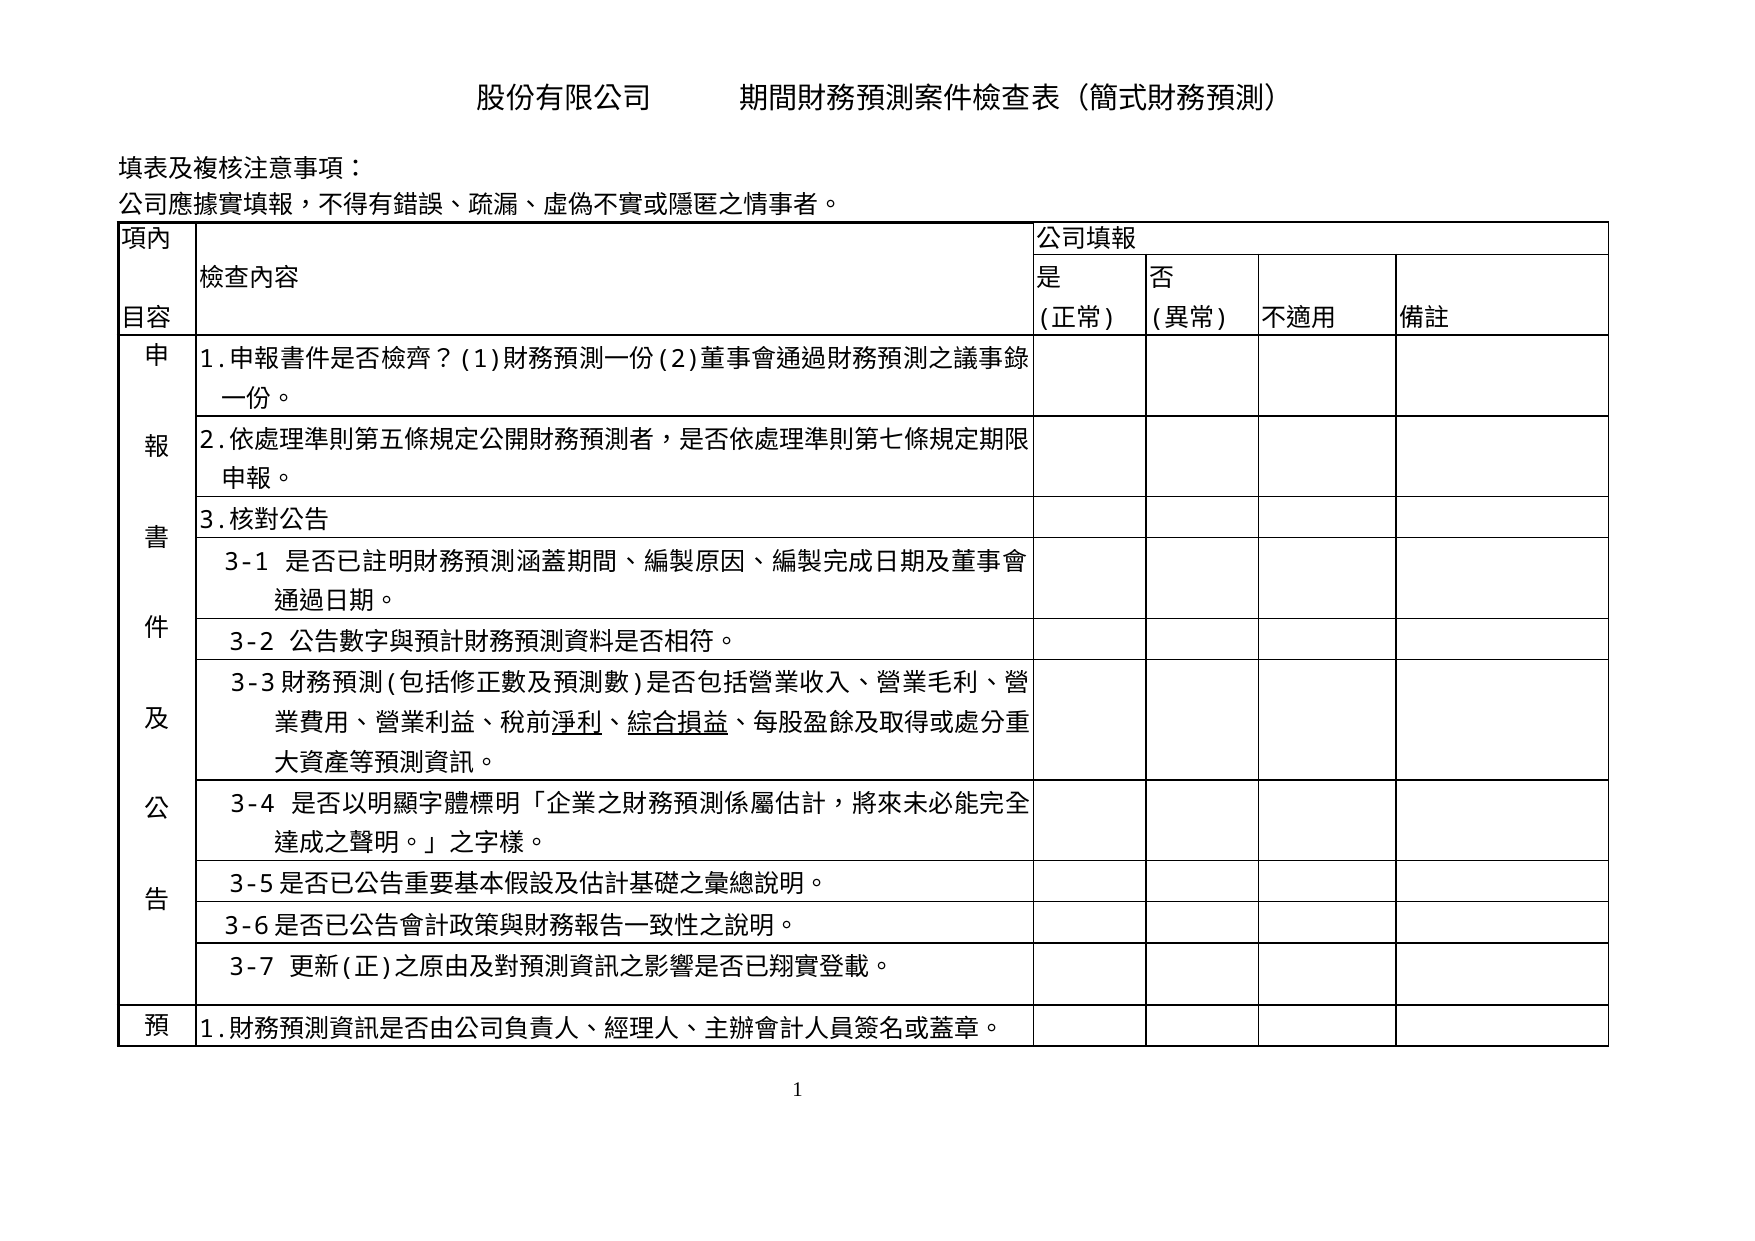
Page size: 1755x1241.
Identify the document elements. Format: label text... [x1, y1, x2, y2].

table_cell [1034, 861, 1145, 901]
table_cell 3-3財務預測(包括修正數及預測數)是否包括營業收入、營業毛利、營業費用、營業利益、稅前淨利、綜合損益、每股盈餘及取得或處分重大資產等預測資訊。 [197, 660, 1033, 779]
text 公司應據實填報，不得有錯誤、疏漏、虛偽不實或隱匿之情事者。 [118, 185, 1477, 221]
table_cell [1397, 538, 1608, 617]
table_cell [1034, 336, 1145, 415]
table_cell [1397, 902, 1608, 942]
table_cell 否 (異常) [1147, 255, 1258, 334]
table_cell [1147, 944, 1258, 1004]
table_cell 3-4 是否以明顯字體標明「企業之財務預測係屬估計，將來未必能完全達成之聲明。」之字樣。 [197, 781, 1033, 860]
table_cell [1034, 538, 1145, 617]
table_cell [1034, 619, 1145, 659]
table_cell [1034, 660, 1145, 779]
table_cell [1034, 781, 1145, 860]
table_cell [1259, 619, 1395, 659]
table_cell [1034, 944, 1145, 1004]
table_cell 申 報 書 件 及 公 告 [120, 336, 195, 1004]
table_cell 3-1 是否已註明財務預測涵蓋期間、編製原因、編製完成日期及董事會通過日期。 [197, 538, 1033, 617]
table_cell [1034, 1006, 1145, 1045]
table_cell 不適用 [1259, 255, 1395, 334]
table_cell 3.核對公告 [197, 497, 1033, 537]
table_cell [1259, 781, 1395, 860]
table_cell [1397, 619, 1608, 659]
table_cell [1397, 336, 1608, 415]
table_cell [1034, 497, 1145, 537]
table_cell [1147, 619, 1258, 659]
table_cell [1147, 660, 1258, 779]
table_cell 3-2 公告數字與預計財務預測資料是否相符。 [197, 619, 1033, 659]
text 填表及複核注意事項： [118, 149, 1477, 185]
table_cell [1147, 417, 1258, 496]
table_cell [1397, 660, 1608, 779]
table_cell [1397, 417, 1608, 496]
table_cell [1147, 1006, 1258, 1045]
table_cell 3-6是否已公告會計政策與財務報告一致性之說明。 [197, 902, 1033, 942]
table_cell [1259, 1006, 1395, 1045]
table_header 公司填報 [1034, 223, 1608, 253]
table_cell [1147, 497, 1258, 537]
table_cell 1.財務預測資訊是否由公司負責人、經理人、主辦會計人員簽名或蓋章。 [197, 1006, 1033, 1045]
table_cell 3-5是否已公告重要基本假設及估計基礎之彙總說明。 [197, 861, 1033, 901]
table_cell [1397, 861, 1608, 901]
table_cell 預 [120, 1006, 195, 1045]
table_cell [1147, 781, 1258, 860]
table_cell [1034, 902, 1145, 942]
table_cell [1147, 902, 1258, 942]
table_cell 1.申報書件是否檢齊？(1)財務預測一份(2)董事會通過財務預測之議事錄一份。 [197, 336, 1033, 415]
table_cell 檢查內容 [197, 254, 1033, 334]
table_cell 備註 [1397, 255, 1608, 334]
table_cell 2.依處理準則第五條規定公開財務預測者，是否依處理準則第七條規定期限申報。 [197, 417, 1033, 496]
table_cell [1259, 538, 1395, 617]
table_cell [1397, 497, 1608, 537]
table_cell [1397, 781, 1608, 860]
table_cell [1259, 861, 1395, 901]
table_cell [1259, 902, 1395, 942]
table_cell [1147, 861, 1258, 901]
table_cell [1147, 336, 1258, 415]
table_cell [1259, 336, 1395, 415]
table_cell 3-7 更新(正)之原由及對預測資訊之影響是否已翔實登載。 [197, 944, 1033, 1004]
table_header [197, 224, 1033, 253]
table_cell [1397, 944, 1608, 1004]
table_cell [1397, 1006, 1608, 1045]
table_cell 目容 [120, 254, 195, 334]
table_cell [1034, 417, 1145, 496]
table_cell 是 (正常) [1034, 255, 1145, 334]
table_cell [1259, 497, 1395, 537]
table_cell [1259, 417, 1395, 496]
table_cell [1259, 944, 1395, 1004]
text 股份有限公司 期間財務預測案件檢查表（簡式財務預測） [118, 75, 1477, 117]
table_cell [1147, 538, 1258, 617]
table_cell [1259, 660, 1395, 779]
table_header 項內 [120, 224, 195, 253]
